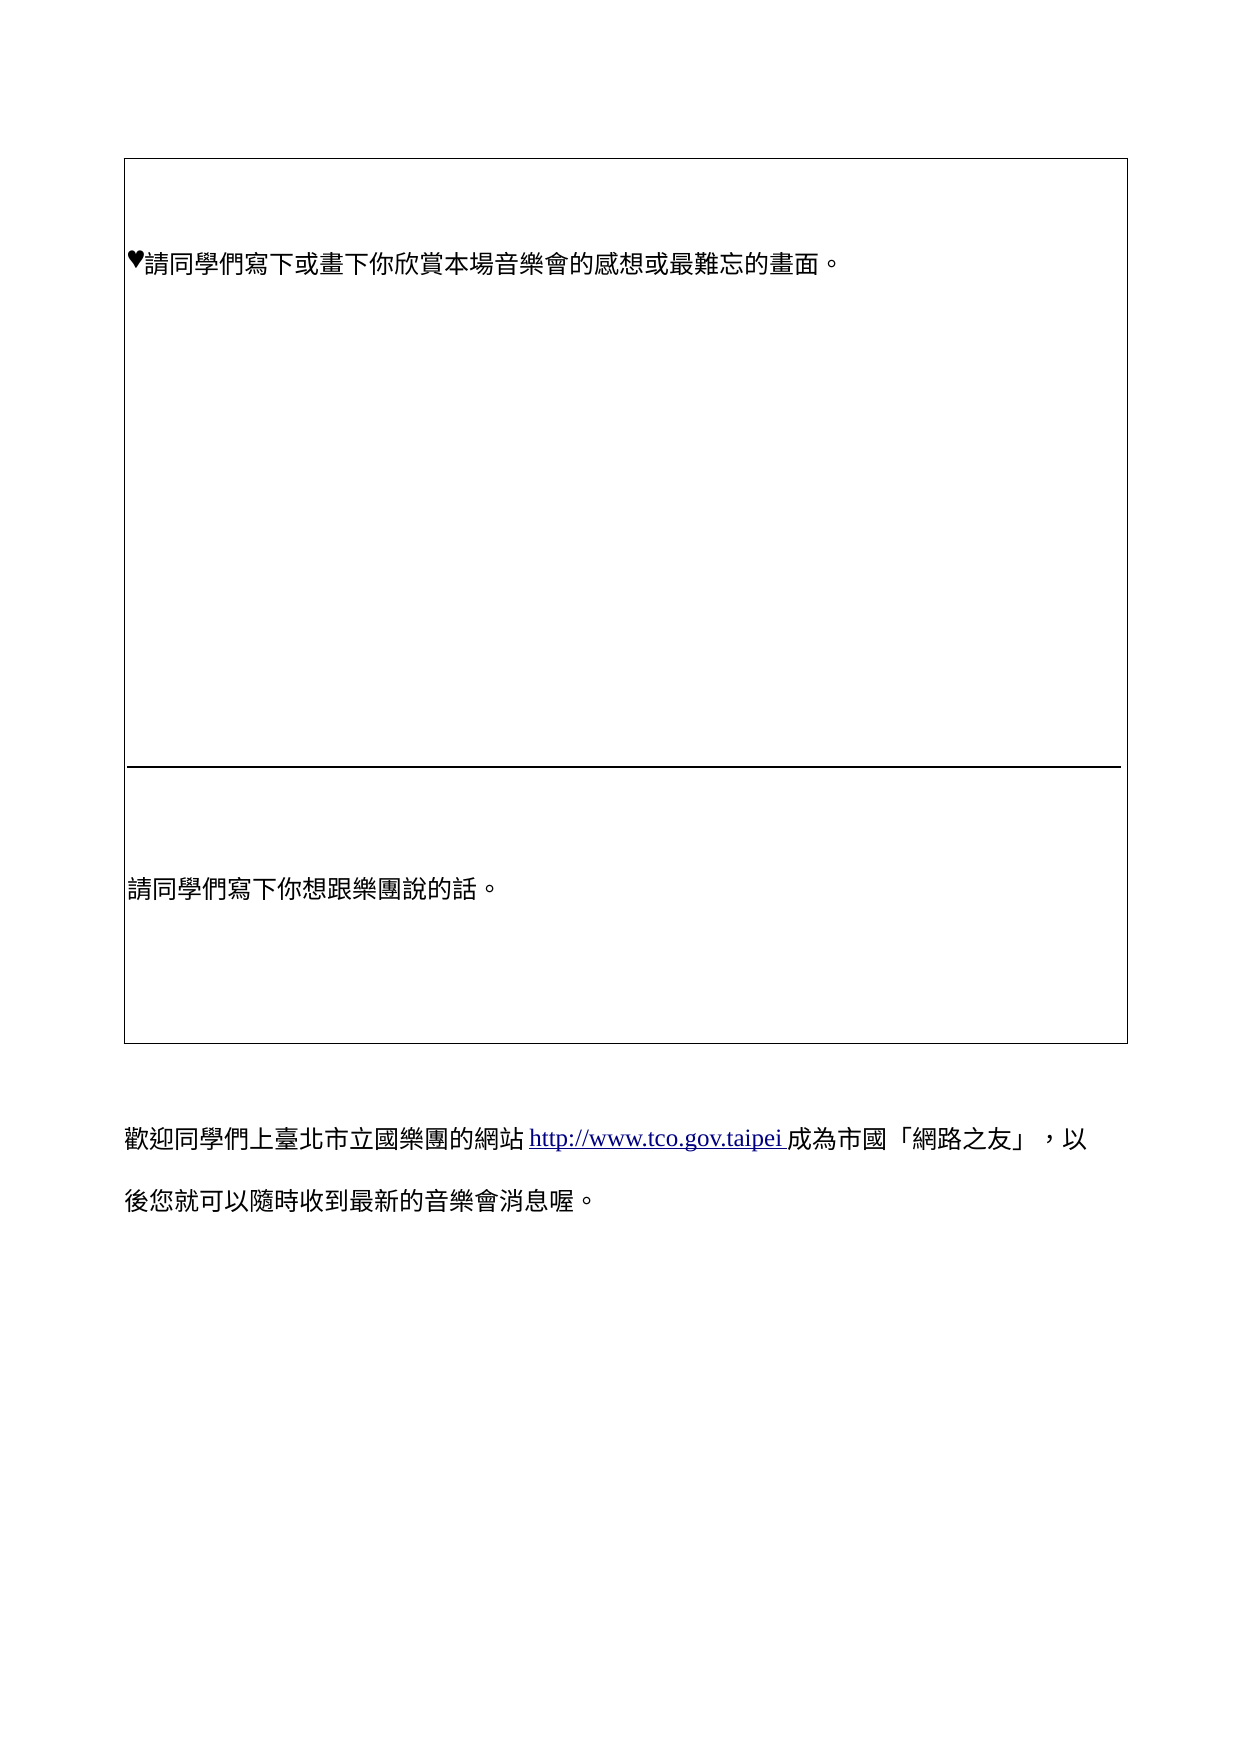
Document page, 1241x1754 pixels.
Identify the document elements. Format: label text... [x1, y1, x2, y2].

text 歡迎同學們上臺北市立國樂團的網站http://www.tco.gov.taipei成為市國「網路之友」，以後您就可以隨時收到最新的音樂會消息喔。 [124, 1096, 1104, 1221]
table_cell ©請同學們寫下或畫下你欣賞本場音樂會的感想或最難忘的畫面。 請同學們寫下你想跟樂團說的話。 [125, 159, 1127, 1043]
